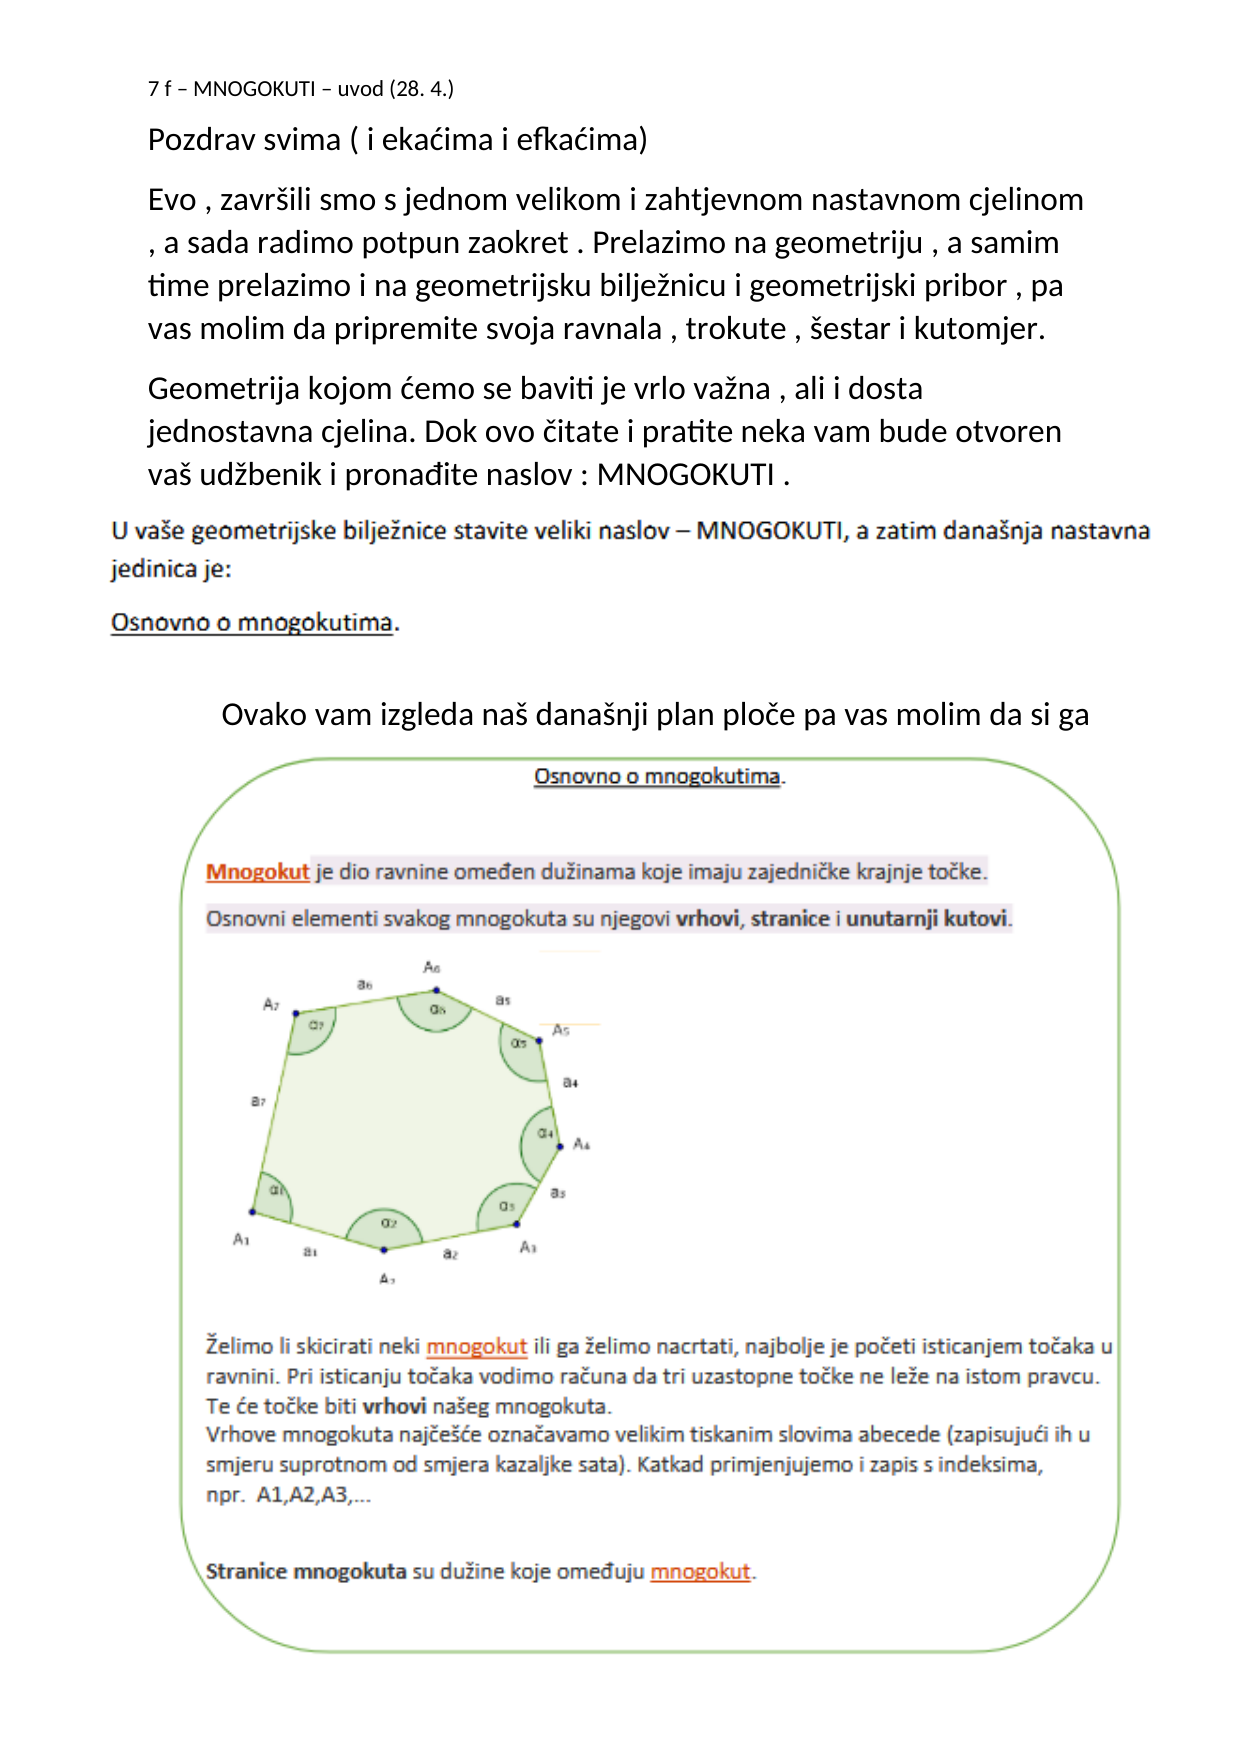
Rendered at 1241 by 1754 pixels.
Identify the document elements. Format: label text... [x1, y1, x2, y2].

text Pozdrav svima ( i ekaćima i efkaćima) [148, 118, 1093, 159]
text Geometrija kojom ćemo se baviti je vrlo važna , ali i dosta jednostavna cjelina. Dok ovo čitate i pratite neka vam bude otvoren vaš udžbenik i pronađite naslov : MNOGOKUTI . [148, 367, 1093, 494]
text Evo , završili smo s jednom velikom i zahtjevnom nastavnom cjelinom , a sada radimo potpun zaokret . Prelazimo na geometriju , a samim time prelazimo i na geometrijsku bilježnicu i geometrijski pribor , pa vas molim da pripremite svoja ravnala , trokute , šestar i kutomjer. [148, 178, 1093, 348]
text Ovako vam izgleda naš današnji plan ploče pa vas molim da si ga [148, 692, 1093, 733]
